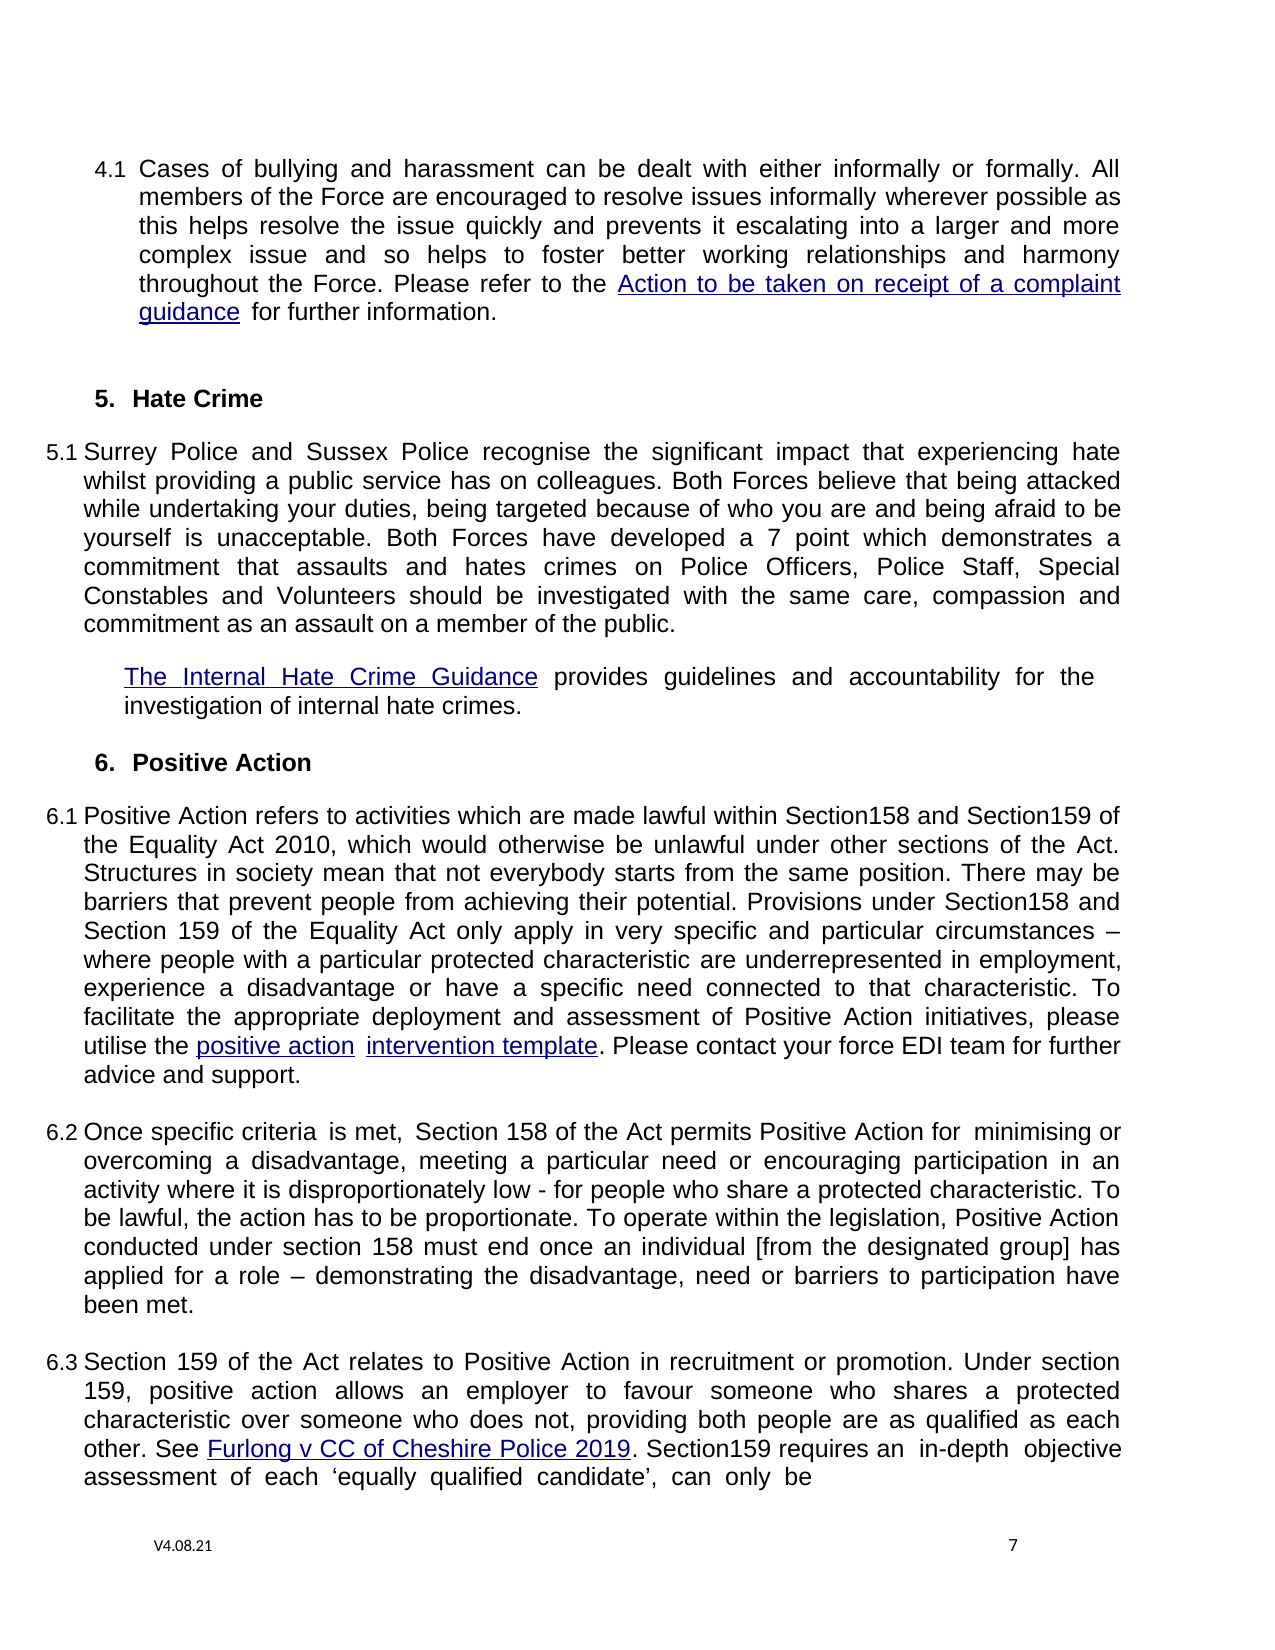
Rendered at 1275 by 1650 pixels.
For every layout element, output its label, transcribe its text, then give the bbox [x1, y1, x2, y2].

list Positive Action refers to activities which are made lawful within Section158 and Section159 of the Equality Act 2010, which would otherwise be unlawful under other sections of the Act. Structures in society mean that not everybody starts from the same position. There may be barriers that prevent people from achieving their potential. Provisions under Section158 and Section 159 of the Equality Act only apply in very specific and particular circumstances – where people with a particular protected characteristic are underrepresented in employment, experience a disadvantage or have a specific need connected to that characteristic. To facilitate the appropriate deployment and assessment of Positive Action initiatives, please utilise the positive action intervention template. Please contact your force EDI team for further advice and support. [46, 801, 1122, 1088]
list Surrey Police and Sussex Police recognise the significant impact that experiencing hate whilst providing a public service has on colleagues. Both Forces believe that being attacked while undertaking your duties, being targeted because of who you are and being afraid to be yourself is unacceptable. Both Forces have developed a 7 point which demonstrates a commitment that assaults and hates crimes on Police Officers, Police Staff, Special Constables and Volunteers should be investigated with the same care, compassion and commitment as an assault on a member of the public. [46, 437, 1122, 638]
subtitle Positive Action [94, 748, 1135, 777]
list Cases of bullying and harassment can be dealt with either informally or formally. All members of the Force are encouraged to resolve issues informally wherever possible as this helps resolve the issue quickly and prevents it escalating into a larger and more complex issue and so helps to foster better working relationships and harmony throughout the Force. Please refer to the Action to be taken on receipt of a complaint guidance for further information. [94, 153, 1122, 326]
list Section 159 of the Act relates to Positive Action in recruitment or promotion. Under section 159, positive action allows an employer to favour someone who shares a protected characteristic over someone who does not, providing both people are as qualified as each other. See Furlong v CC of Cheshire Police 2019. Section159 requires an in-depth objective assessment of each ‘equally qualified candidate’, can only be [46, 1347, 1122, 1491]
list Once specific criteria is met, Section 158 of the Act permits Positive Action for minimising or overcoming a disadvantage, meeting a particular need or encouraging participation in an activity where it is disproportionately low - for people who share a protected characteristic. To be lawful, the action has to be proportionate. To operate within the legislation, Positive Action conducted under section 158 must end once an individual [from the designated group] has applied for a role – demonstrating the disadvantage, need or barriers to participation have been met. [46, 1117, 1122, 1318]
text The Internal Hate Crime Guidance provides guidelines and accountability for the investigation of internal hate crimes. [124, 662, 1135, 719]
subtitle Hate Crime [94, 384, 1135, 413]
